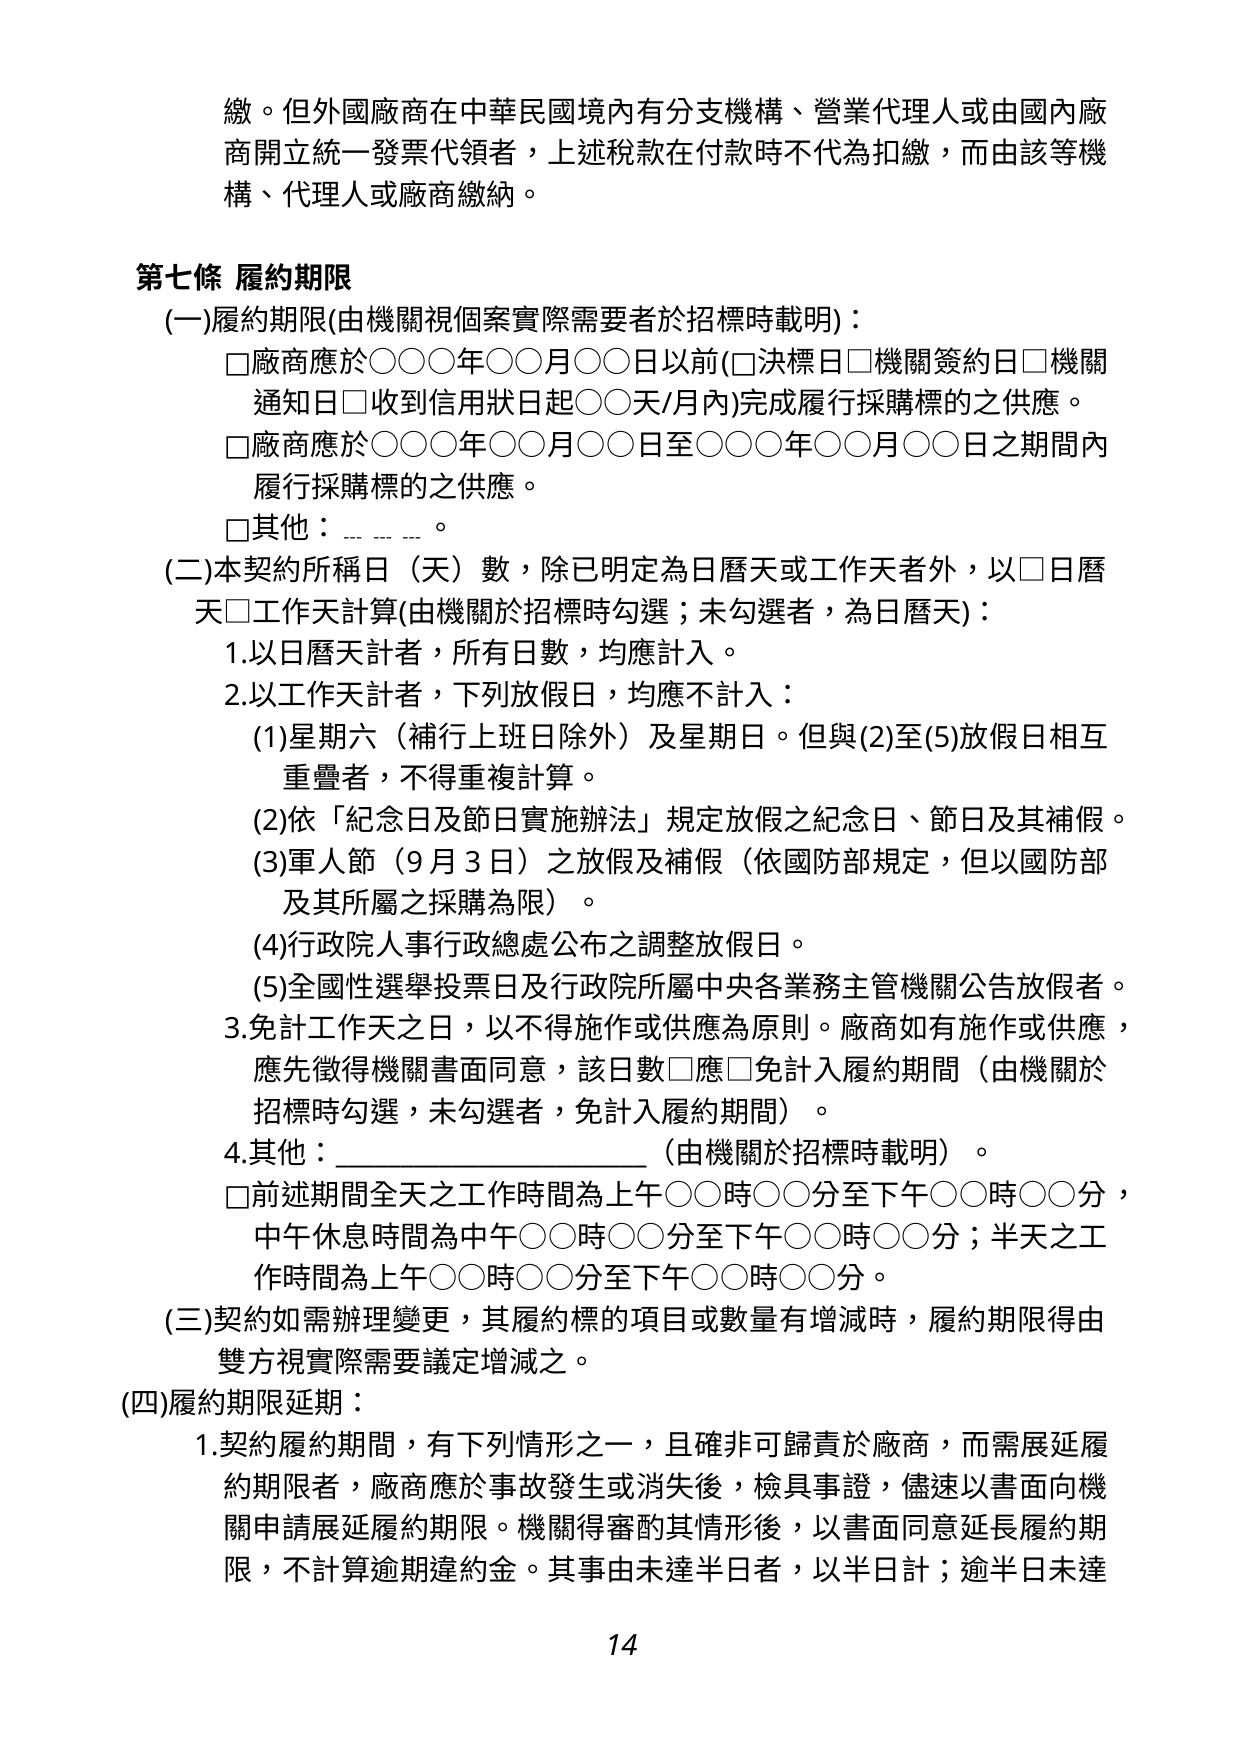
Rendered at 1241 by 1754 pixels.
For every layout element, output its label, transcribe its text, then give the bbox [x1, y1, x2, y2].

text 4.其他：________________________（由機關於招標時載明）。 [223, 1130, 1109, 1172]
text (二)本契約所稱日（天）數，除已明定為日曆天或工作天者外，以□日曆天□工作天計算(由機關於招標時勾選；未勾選者，為日曆天)： [164, 547, 1109, 630]
text (四)履約期限延期： [76, 1380, 1109, 1422]
text □廠商應於○○○年○○月○○日以前(□決標日□機關簽約日□機關通知日□收到信用狀日起○○天/月內)完成履行採購標的之供應。 [223, 339, 1109, 422]
text 第七條 履約期限 [135, 255, 1109, 297]
text □其他：﹍﹍﹍。 [223, 505, 1109, 547]
text (2)依「紀念日及節日實施辦法」規定放假之紀念日、節日及其補假。 [253, 797, 1109, 839]
text (1)星期六（補行上班日除外）及星期日。但與(2)至(5)放假日相互重疊者，不得重複計算。 [253, 714, 1109, 797]
text (一)履約期限(由機關視個案實際需要者於招標時載明)： [164, 297, 1109, 339]
text 3.免計工作天之日，以不得施作或供應為原則。廠商如有施作或供應，應先徵得機關書面同意，該日數□應□免計入履約期間（由機關於招標時勾選，未勾選者，免計入履約期間）。 [223, 1005, 1109, 1130]
text (三)契約如需辦理變更，其履約標的項目或數量有增減時，履約期限得由雙方視實際需要議定增減之。 [164, 1297, 1109, 1380]
text 1.以日曆天計者，所有日數，均應計入。 [223, 630, 1109, 672]
text □廠商應於○○○年○○月○○日至○○○年○○月○○日之期間內履行採購標的之供應。 [223, 422, 1109, 505]
text 繳。但外國廠商在中華民國境內有分支機構、營業代理人或由國內廠商開立統一發票代領者，上述稅款在付款時不代為扣繳，而由該等機構、代理人或廠商繳納。 [164, 89, 1109, 214]
text (5)全國性選舉投票日及行政院所屬中央各業務主管機關公告放假者。 [253, 964, 1109, 1005]
text 2.以工作天計者，下列放假日，均應不計入： [223, 672, 1109, 714]
text (4)行政院人事行政總處公布之調整放假日。 [253, 922, 1109, 964]
text (3)軍人節（9月3日）之放假及補假（依國防部規定，但以國防部及其所屬之採購為限）。 [253, 839, 1109, 922]
text □前述期間全天之工作時間為上午○○時○○分至下午○○時○○分，中午休息時間為中午○○時○○分至下午○○時○○分；半天之工作時間為上午○○時○○分至下午○○時○○分。 [223, 1172, 1109, 1297]
text 1.契約履約期間，有下列情形之一，且確非可歸責於廠商，而需展延履約期限者，廠商應於事故發生或消失後，檢具事證，儘速以書面向機關申請展延履約期限。機關得審酌其情形後，以書面同意延長履約期限，不計算逾期違約金。其事由未達半日者，以半日計；逾半日未達 [194, 1422, 1109, 1589]
